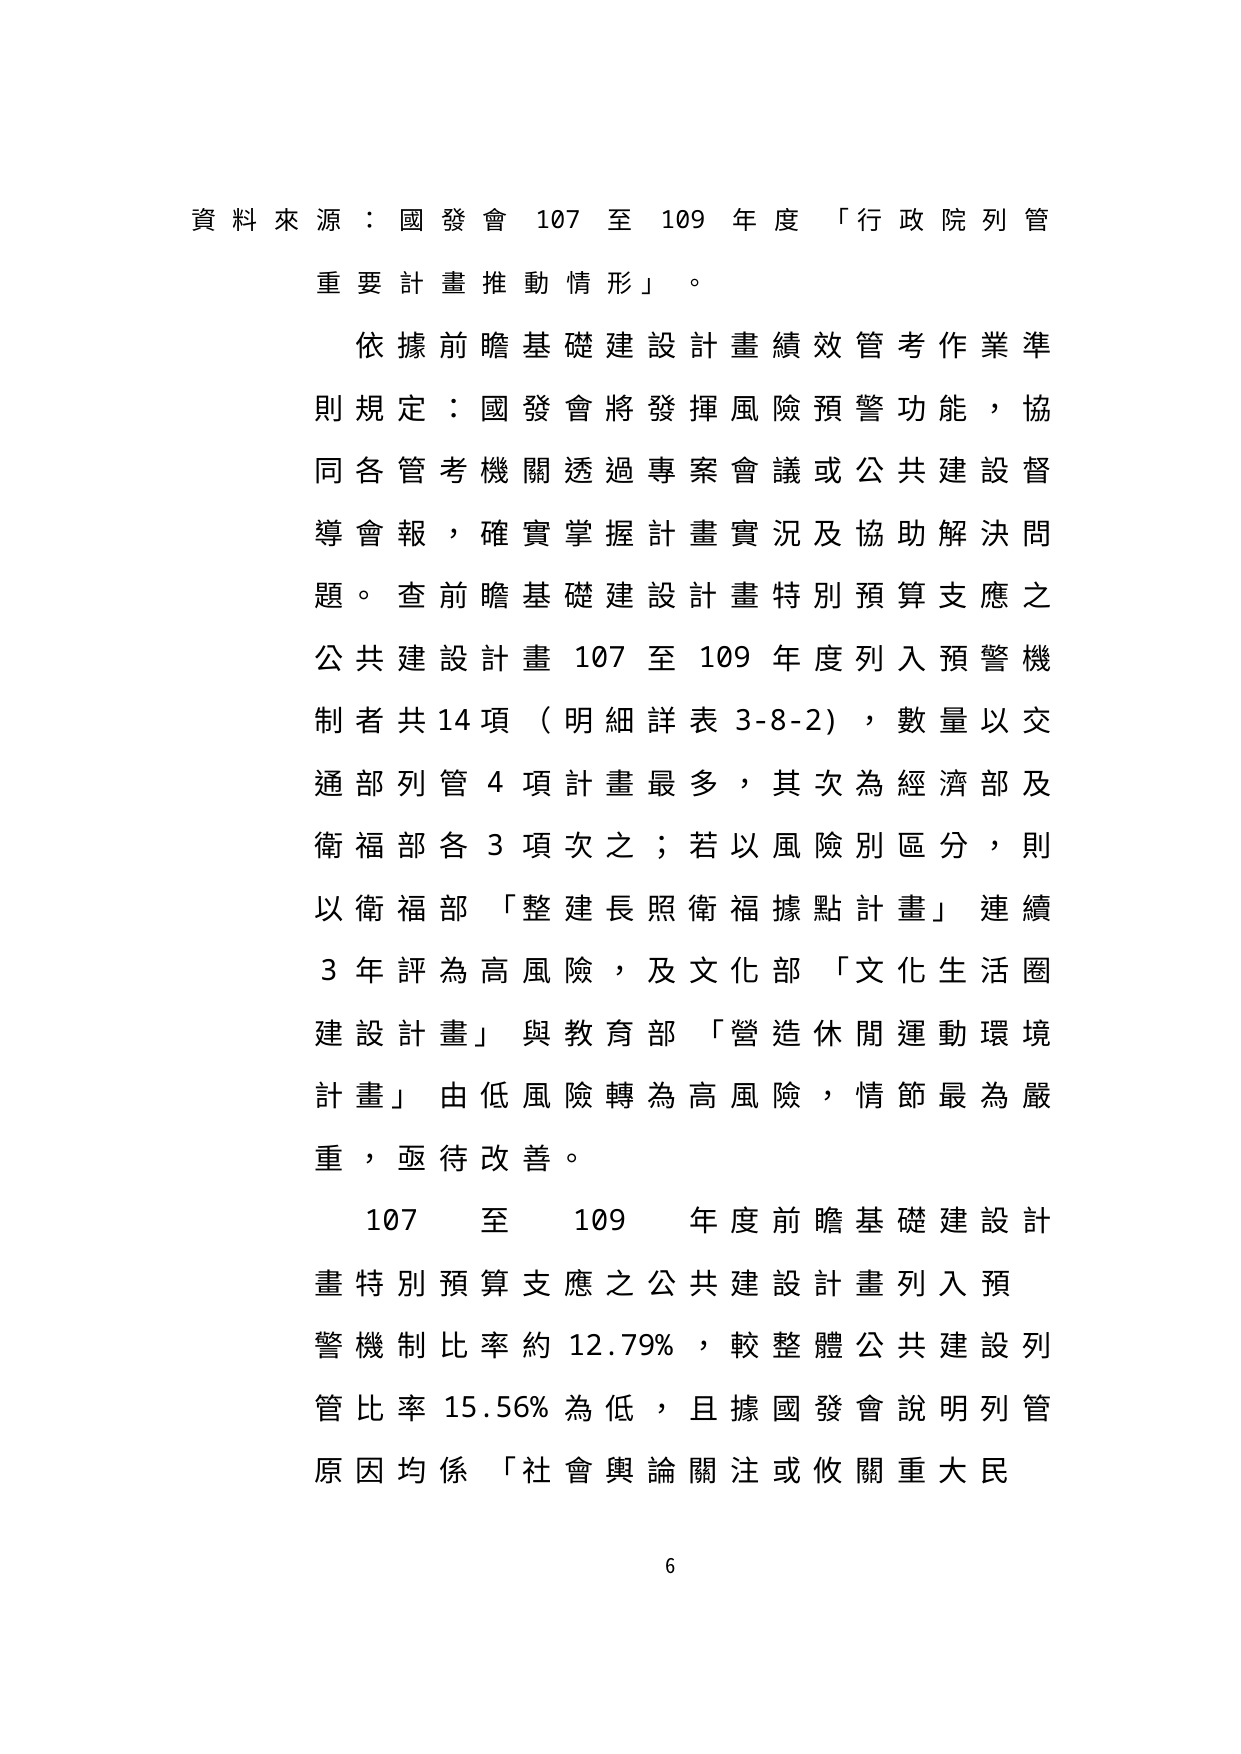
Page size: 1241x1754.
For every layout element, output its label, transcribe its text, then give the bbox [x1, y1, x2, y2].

text 107至109年度前瞻基礎建設計畫特別預算支應之公共建設計畫列入預警機制比率約12.79%，較整體公共建設列管比率15.56%為低，且據國發會說明列管原因均係「社會輿論關注或攸關重大民生」，篩選標準有欠合理明確，又如交通部「高雄都會區大眾捷運系統岡山路竹延伸線(第二階段)暨周邊土地開發計畫」、「桃園都會區鐵路地下化計畫」、「恆春觀光鐵道計畫規劃作業」前瞻第2期特別決算均無執行數，108至109年度卻未納入列管，列管機制容有檢討空間。 [271, 1177, 1058, 1490]
text 依據前瞻基礎建設計畫績效管考作業準則規定：國發會將發揮風險預警功能，協同各管考機關透過專案會議或公共建設督導會報，確實掌握計畫實況及協助解決問題。查前瞻基礎建設計畫特別預算支應之公共建設計畫107至109年度列入預警機制者共14項（明細詳表3-8-2)，數量以交通部列管4項計畫最多，其次為經濟部及衛福部各3項次之；若以風險別區分，則以衛福部「整建長照衛福據點計畫」連續3年評為高風險，及文化部「文化生活圈建設計畫」與教育部「營造休閒運動環境計畫」由低風險轉為高風險，情節最為嚴重，亟待改善。 [271, 302, 1058, 1177]
text 資料來源：國發會107至109年度「行政院列管重要計畫推動情形」。 [183, 177, 1087, 302]
